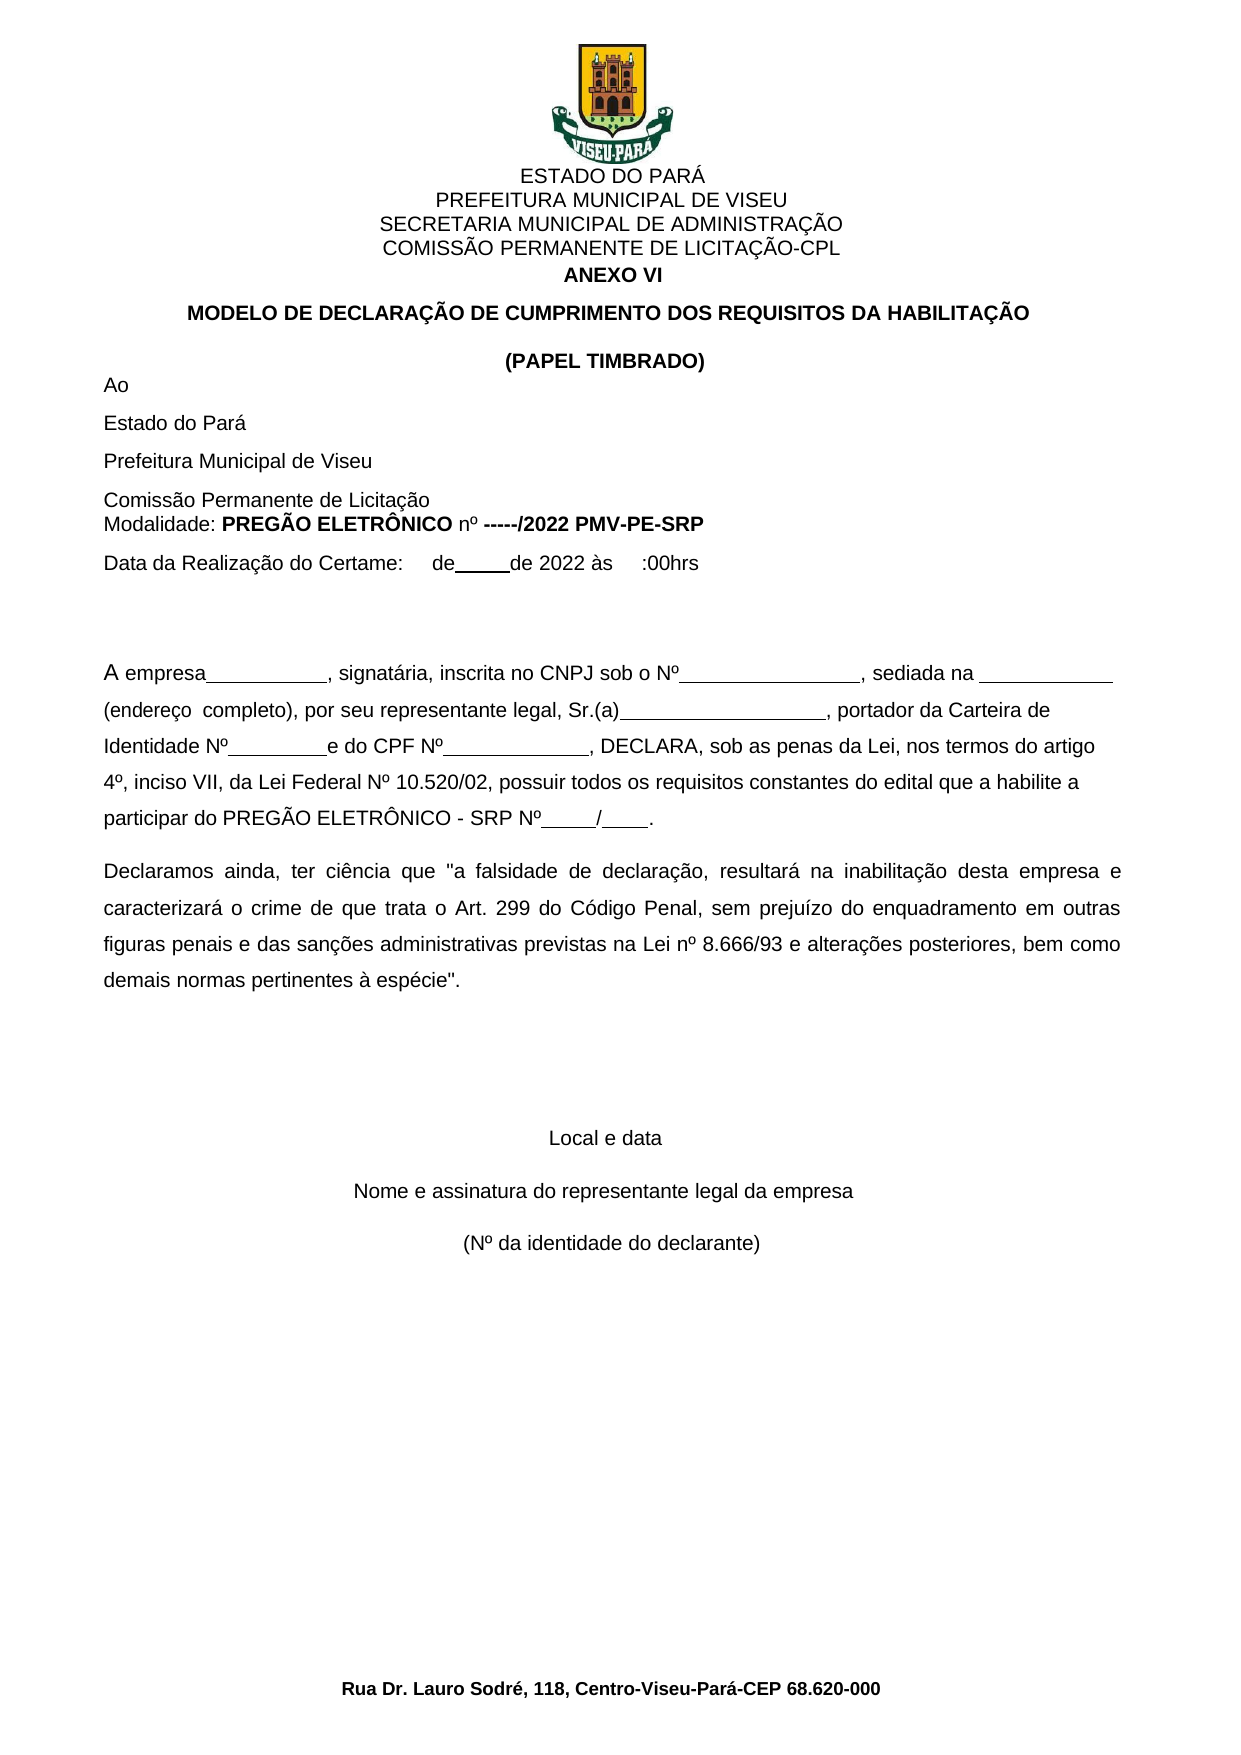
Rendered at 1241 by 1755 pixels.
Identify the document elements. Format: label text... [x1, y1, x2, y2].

text MODELO DE DECLARAÇÃO DE CUMPRIMENTO DOS REQUISITOS DA HABILITAÇÃO [187, 301, 1030, 324]
text Prefeitura Municipal de Viseu Comissão Permanente de Licitação [103, 449, 432, 512]
text Data da Realização do Certame: de de 2022 às :00hrs [103, 551, 1132, 575]
text Estado do Pará [103, 411, 432, 435]
subtitle (PAPEL TIMBRADO) [505, 349, 1132, 373]
text Ao [103, 373, 432, 397]
text Declaramos ainda, ter ciência que "a falsidade de declaração, resultará na inabilitação desta empresa e caracterizará o crime de que trata o Art. 299 do Código Penal, sem prejuízo do enquadramento em outras figuras penais e das sanções administrativas previstas na Lei nº 8.666/93 e alterações posteriores, bem como demais normas pertinentes à espécie". [103, 859, 1122, 992]
text Nome e assinatura do representante legal da empresa (Nº da identidade do declarante) [353, 1178, 857, 1255]
subtitle ANEXO VI [93, 262, 1132, 286]
text Modalidade: PREGÃO ELETRÔNICO nº -----/2022 PMV-PE-SRP [103, 512, 1132, 536]
text A empresa , signatária, inscrita no CNPJ sob o Nº , sediada na (endereço completo), por seu representante legal, Sr.(a) , portador da Carteira de Identidade Nº e do CPF Nº , DECLARA, sob as penas da Lei, nos termos do artigo 4º, inciso VII, da Lei Federal Nº 10.520/02, possuir todos os requisitos constantes do edital que a habilite a participar do PREGÃO ELETRÔNICO - SRP Nº / . [103, 659, 1114, 830]
text Local e data [181, 1126, 1030, 1150]
